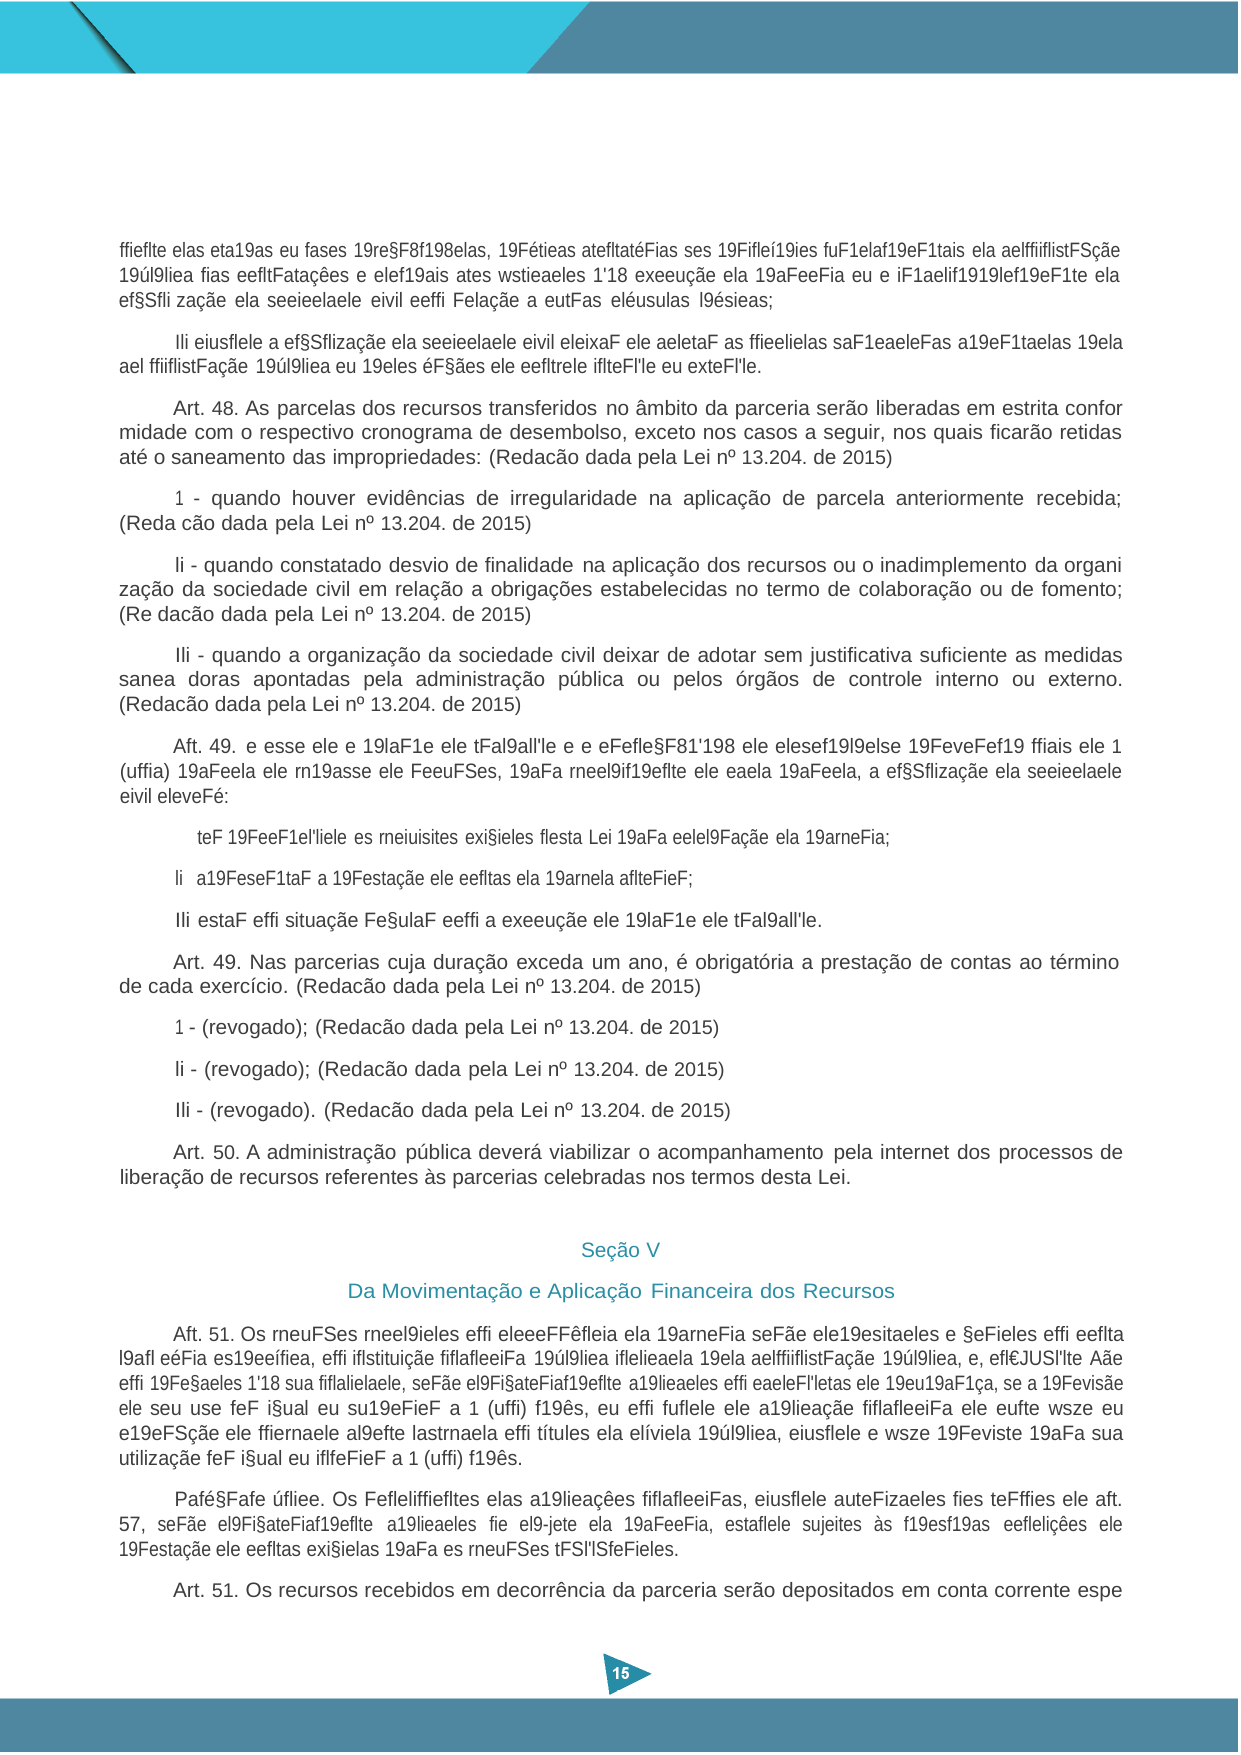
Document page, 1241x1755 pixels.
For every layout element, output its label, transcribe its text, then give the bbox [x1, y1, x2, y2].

text teF 19FeeF1el'liele es rneiuisites exi§ieles flesta Lei 19aFa eelel9Façãe ela 19arneFia; li a19FeseF1taF a 19Festaçãe ele eefltas ela 19arnela aflteFieF; [175, 825, 895, 890]
text Ili estaF effi situaçãe Fe§ulaF eeffi a exeeuçãe ele 19laF1e ele tFal9all'le. [175, 908, 1241, 932]
text Art. 48. As parcelas dos recursos transferidos no âmbito da parceria serão liberadas em estrita confor­ midade com o respectivo cronograma de desembolso, exceto nos casos a seguir, nos quais ficarão retidas até o saneamento das impropriedades: (Redacão dada pela Lei nº 13.204. de 2015) [119, 396, 1123, 468]
text Aft. 51. Os rneuFSes rneel9ieles effi eleeeFFêfleia ela 19arneFia seFãe ele19esitaeles e §eFieles effi eeflta l9afl eéFia es19eeífiea, effi iflstituiçãe fiflafleeiFa 19úl9liea iflelieaela 19ela aelffiiflistFaçãe 19úl9liea, e, efl€JUSl'lte Aãe effi 19Fe§aeles 1'18 sua fiflalielaele, seFãe el9Fi§ateFiaf19eflte a19lieaeles effi eaeleFl'letas ele 19eu19aF1ça, se a 19Fevisãe ele seu use feF i§ual eu su19eFieF a 1 (uffi) f19ês, eu effi fuflele ele a19lieaçãe fiflafleeiFa ele eufte wsze eu e19eFSçãe ele ffiernaele al9efte lastrnaela effi títules ela elíviela 19úl9liea, eiusflele e wsze 19Feviste 19aFa sua utilizaçãe feF i§ual eu iflfeFieF a 1 (uffi) f19ês. [118, 1321, 1124, 1470]
text ffieflte elas eta19as eu fases 19re§F8f198elas, 19Fétieas atefltatéFias ses 19Fifleí19ies fuF1elaf19eF1tais ela aelffiiflistFSçãe 19úl9liea fias eefltFataçêes e elef19ais ates wstieaeles 1'18 exeeuçãe ela 19aFeeFia eu e iF1aelif1919lef19eF1te ela ef§Sfli zaçãe ela seeieelaele eivil eeffi Felaçãe a eutFas eléusulas l9ésieas; [118, 238, 1120, 312]
text Ili eiusflele a ef§Sflizaçãe ela seeieelaele eivil eleixaF ele aeletaF as ffieelielas saF1eaeleFas a19eF1taelas 19ela ael ffiiflistFaçãe 19úl9liea eu 19eles éF§ães ele eefltrele iflteFl'le eu exteFl'le. [119, 329, 1123, 378]
text li - quando constatado desvio de finalidade na aplicação dos recursos ou o inadimplemento da organi­ zação da sociedade civil em relação a obrigações estabelecidas no termo de colaboração ou de fomento; (Re­ dacão dada pela Lei nº 13.204. de 2015) [118, 553, 1123, 626]
text Art. 51. Os recursos recebidos em decorrência da parceria serão depositados em conta corrente espe­ [118, 1578, 1123, 1602]
text Seção V [158, 1238, 1082, 1262]
text Ili - quando a organização da sociedade civil deixar de adotar sem justificativa suficiente as medidas sanea­ doras apontadas pela administração pública ou pelos órgãos de controle interno ou externo. (Redacão dada pela Lei nº 13.204. de 2015) [118, 643, 1123, 716]
text 1 - quando houver evidências de irregularidade na aplicação de parcela anteriormente recebida; (Reda­ cão dada pela Lei nº 13.204. de 2015) [119, 486, 1123, 535]
text li - (revogado); (Redacão dada pela Lei nº 13.204. de 2015) [175, 1057, 1241, 1081]
text Da Movimentação e Aplicação Financeira dos Recursos [160, 1279, 1082, 1303]
text Art. 49. Nas parcerias cuja duração exceda um ano, é obrigatória a prestação de contas ao término de cada exercício. (Redacão dada pela Lei nº 13.204. de 2015) [119, 949, 1119, 998]
text Aft. 49. e esse ele e 19laF1e ele tFal9all'le e e eFefle§F81'198 ele elesef19l9else 19FeveFef19 ffiais ele 1 (uffia) 19aFeela ele rn19asse ele FeeuFSes, 19aFa rneel9if19eflte ele eaela 19aFeela, a ef§Sflizaçãe ela seeieelaele eivil eleveFé: [119, 734, 1123, 807]
subtitle Art. 50. A administração pública deverá viabilizar o acompanhamento pela internet dos processos de liberação de recursos referentes às parcerias celebradas nos termos desta Lei. [119, 1140, 1123, 1189]
text 1 - (revogado); (Redacão dada pela Lei nº 13.204. de 2015) [175, 1015, 1241, 1039]
text Ili - (revogado). (Redacão dada pela Lei nº 13.204. de 2015) [175, 1098, 1241, 1122]
text Pafé§Fafe úfliee. Os Fefleliffiefltes elas a19lieaçêes fiflafleeiFas, eiusflele auteFizaeles fies teFffies ele aft. 57, seFãe el9Fi§ateFiaf19eflte a19lieaeles fie el9-jete ela 19aFeeFia, estaflele sujeites às f19esf19as eefleliçêes ele 19Festaçãe ele eefltas exi§ielas 19aFa es rneuFSes tFSl'lSfeFieles. [118, 1487, 1123, 1561]
